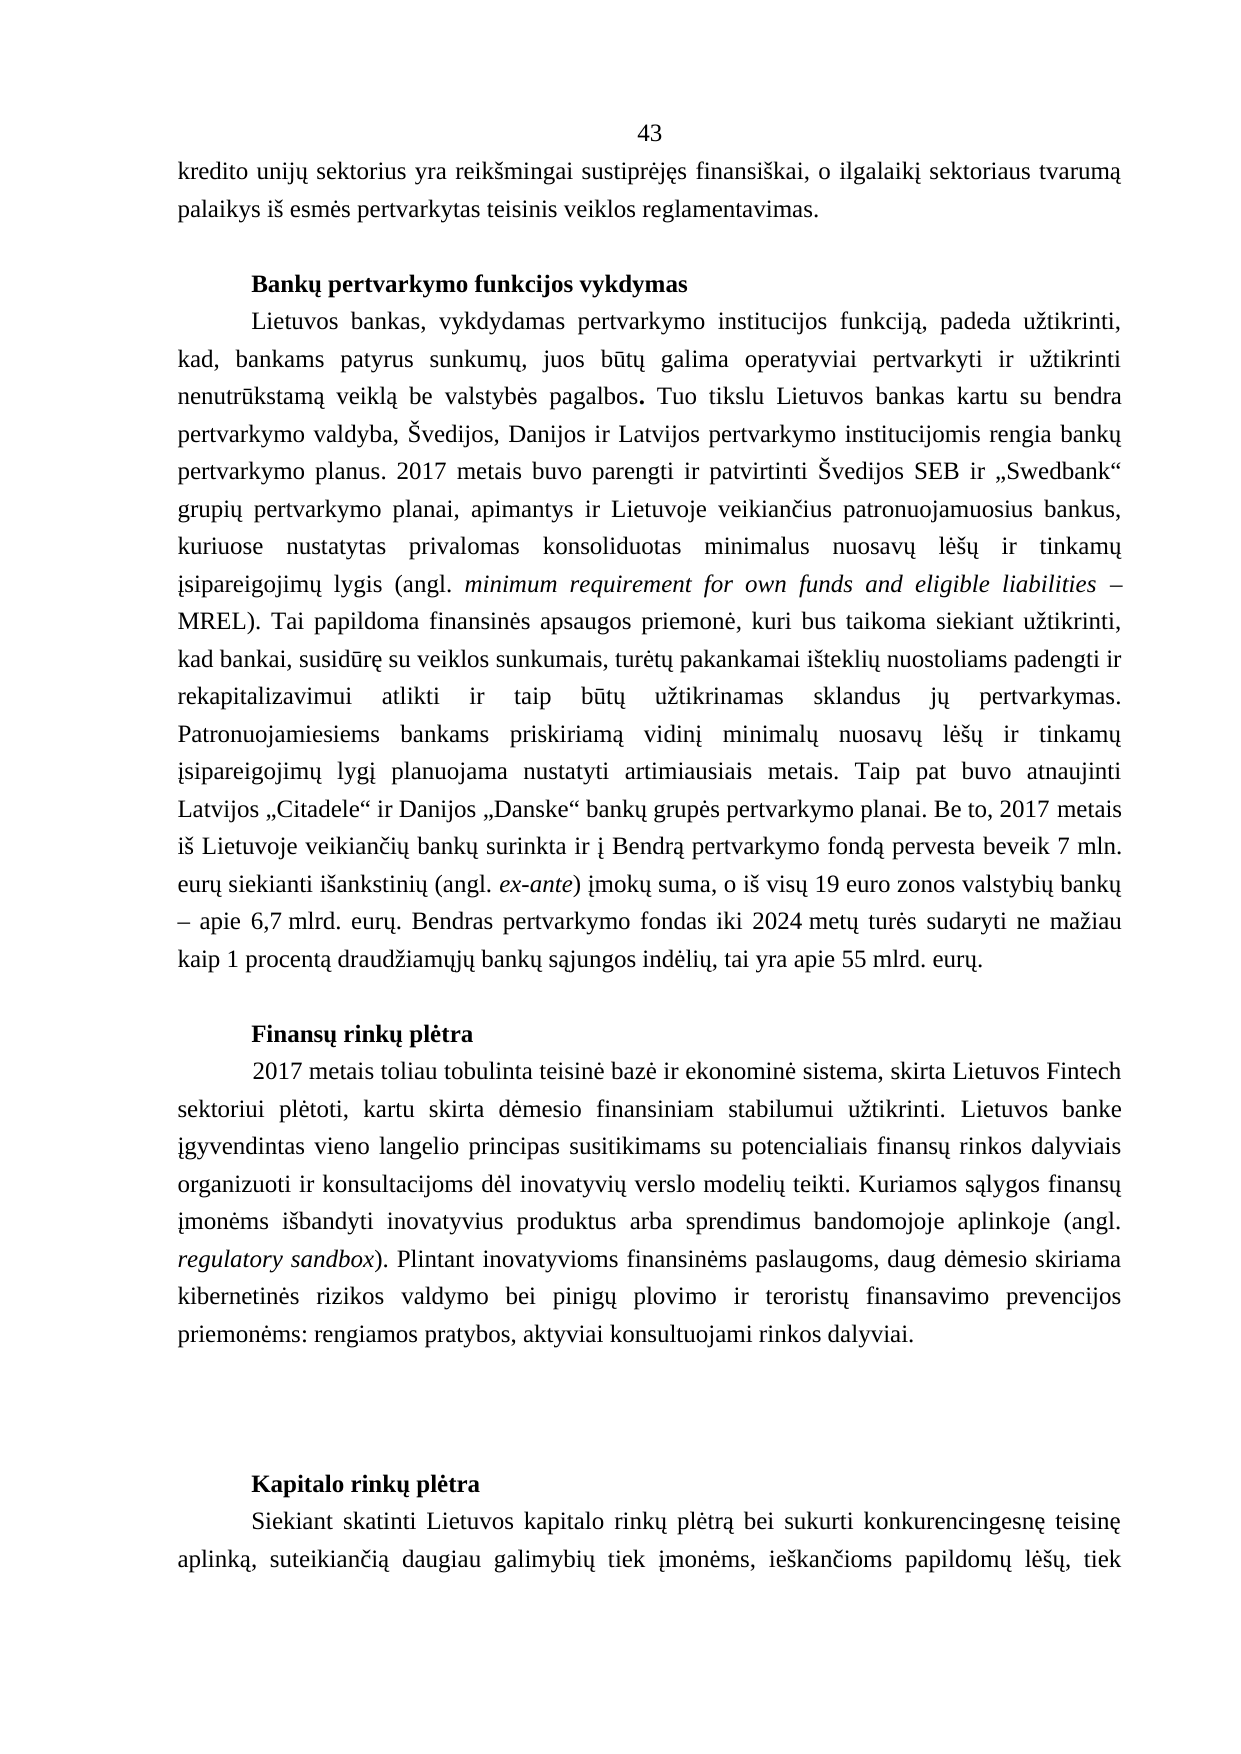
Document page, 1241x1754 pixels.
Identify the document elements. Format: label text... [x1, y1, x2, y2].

text Lietuvos bankas, vykdydamas pertvarkymo institucijos funkciją, padeda užtikrinti, kad, bankams patyrus sunkumų, juos būtų galima operatyviai pertvarkyti ir užtikrinti nenutrūkstamą veiklą be valstybės pagalbos. Tuo tikslu Lietuvos bankas kartu su bendra pertvarkymo valdyba, Švedijos, Danijos ir Latvijos pertvarkymo institucijomis rengia bankų pertvarkymo planus. 2017 metais buvo parengti ir patvirtinti Švedijos SEB ir „Swedbank“ grupių pertvarkymo planai, apimantys ir Lietuvoje veikiančius patronuojamuosius bankus, kuriuose nustatytas privalomas konsoliduotas minimalus nuosavų lėšų ir tinkamų įsipareigojimų lygis (angl. minimum requirement for own funds and eligible liabilities – MREL). Tai papildoma finansinės apsaugos priemonė, kuri bus taikoma siekiant užtikrinti, kad bankai, susidūrę su veiklos sunkumais, turėtų pakankamai išteklių nuostoliams padengti ir rekapitalizavimui atlikti ir taip būtų užtikrinamas sklandus jų pertvarkymas. Patronuojamiesiems bankams priskiriamą vidinį minimalų nuosavų lėšų ir tinkamų įsipareigojimų lygį planuojama nustatyti artimiausiais metais. Taip pat buvo atnaujinti Latvijos „Citadele“ ir Danijos „Danske“ bankų grupės pertvarkymo planai. Be to, 2017 metais iš Lietuvoje veikiančių bankų surinkta ir į Bendrą pertvarkymo fondą pervesta beveik 7 mln. eurų siekianti išankstinių (angl. ex-ante) įmokų suma, o iš visų 19 euro zonos valstybių bankų – apie 6,7 mlrd. eurų. Bendras pertvarkymo fondas iki 2024 metų turės sudaryti ne mažiau kaip 1 procentą draudžiamųjų bankų sąjungos indėlių, tai yra apie 55 mlrd. eurų. [177, 298, 1122, 973]
text Siekiant skatinti Lietuvos kapitalo rinkų plėtrą bei sukurti konkurencingesnę teisinę aplinką, suteikiančią daugiau galimybių tiek įmonėms, ieškančioms papildomų lėšų, tiek [177, 1498, 1122, 1573]
text Bankų pertvarkymo funkcijos vykdymas [177, 260, 1122, 298]
text 2017 metais toliau tobulinta teisinė bazė ir ekonominė sistema, skirta Lietuvos Fintech sektoriui plėtoti, kartu skirta dėmesio finansiniam stabilumui užtikrinti. Lietuvos banke įgyvendintas vieno langelio principas susitikimams su potencialiais finansų rinkos dalyviais organizuoti ir konsultacijoms dėl inovatyvių verslo modelių teikti. Kuriamos sąlygos finansų įmonėms išbandyti inovatyvius produktus arba sprendimus bandomojoje aplinkoje (angl. regulatory sandbox). Plintant inovatyvioms finansinėms paslaugoms, daug dėmesio skiriama kibernetinės rizikos valdymo bei pinigų plovimo ir teroristų finansavimo prevencijos priemonėms: rengiamos pratybos, aktyviai konsultuojami rinkos dalyviai. [177, 1048, 1122, 1348]
text kredito unijų sektorius yra reikšmingai sustiprėjęs finansiškai, o ilgalaikį sektoriaus tvarumą palaikys iš esmės pertvarkytas teisinis veiklos reglamentavimas. [177, 148, 1122, 223]
text Kapitalo rinkų plėtra [177, 1460, 1122, 1498]
text Finansų rinkų plėtra [177, 1010, 1122, 1048]
